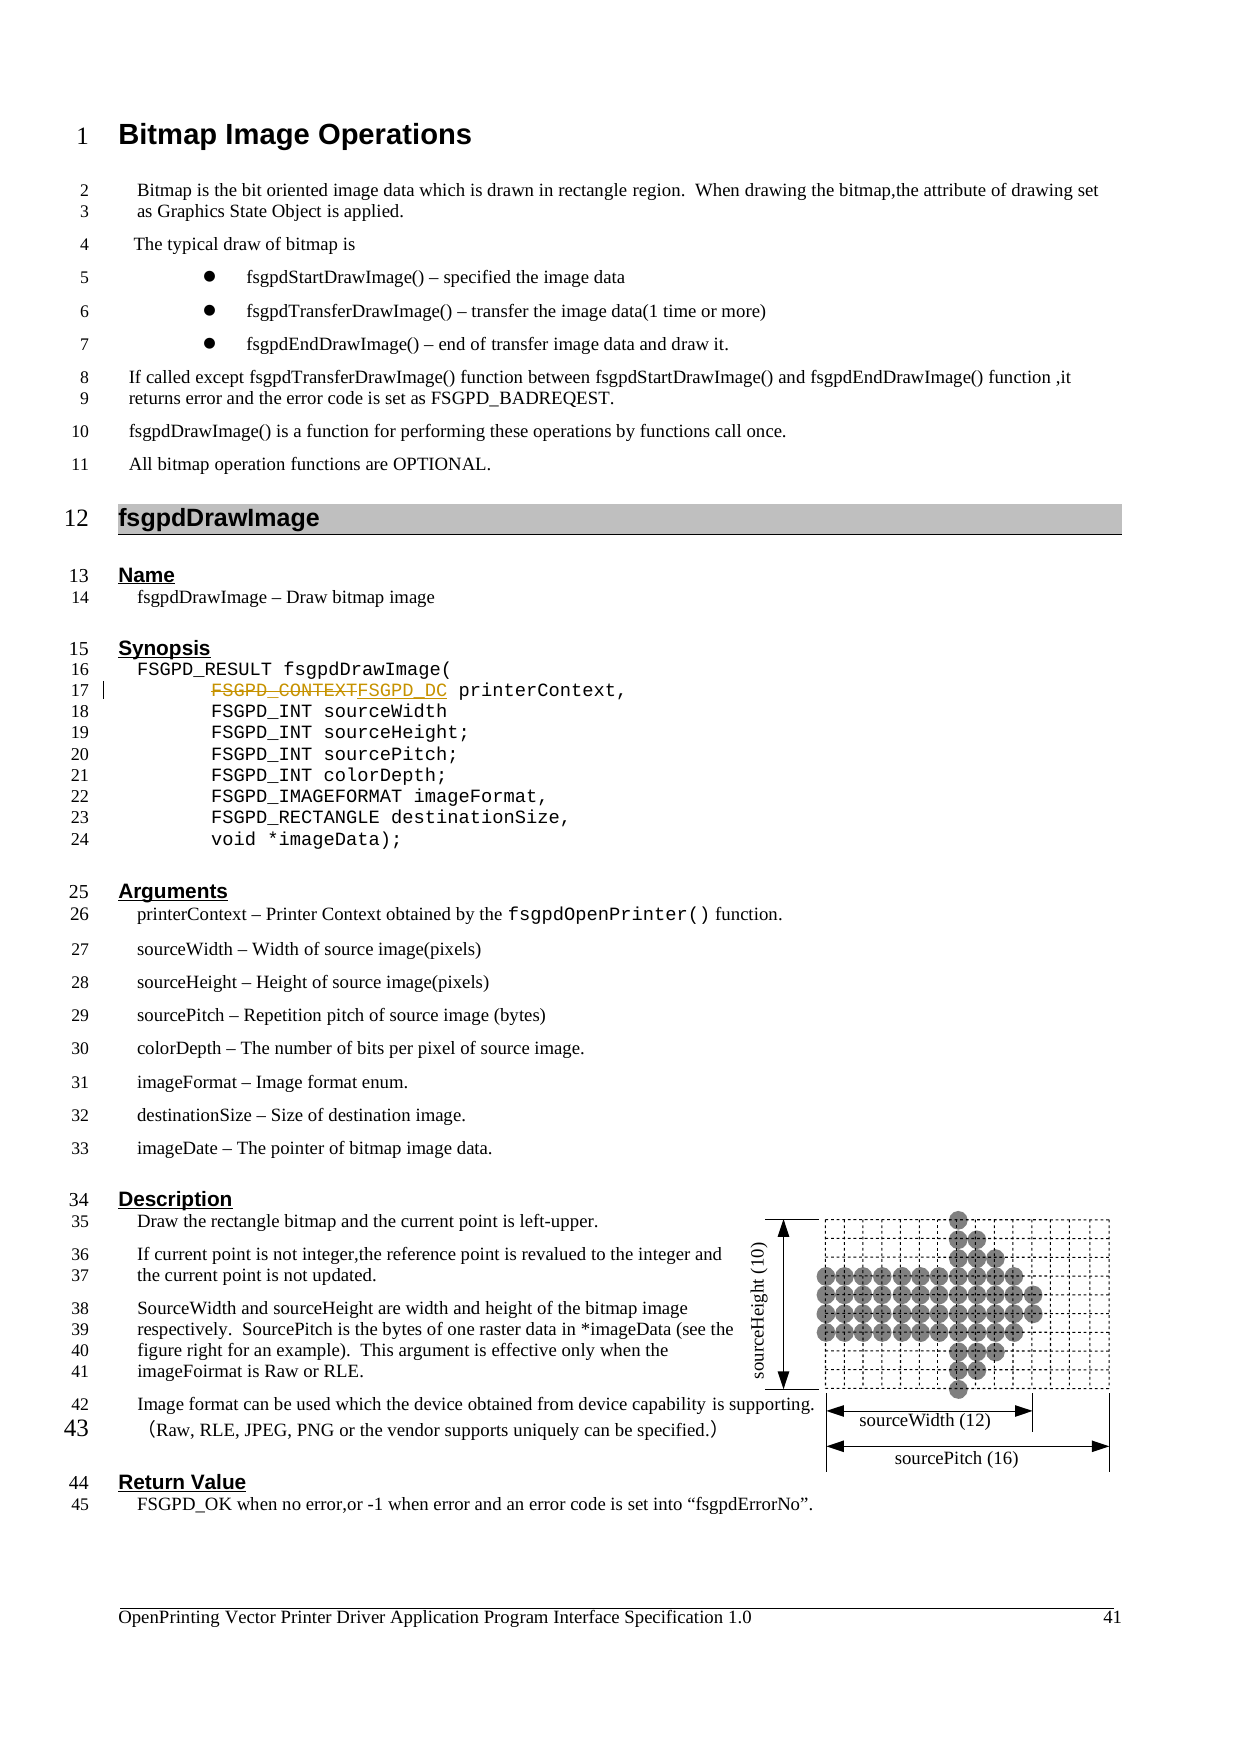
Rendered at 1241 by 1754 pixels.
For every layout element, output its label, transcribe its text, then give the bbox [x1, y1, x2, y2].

text [981, 1244, 1103, 1286]
subtitle Description [118, 1188, 1122, 1211]
list fsgpdStartDrawImage() – specified the image data [202, 267, 1103, 288]
text fsgpdDrawImage() is a function for performing these operations by functions call once. [128, 421, 1103, 442]
subtitle fsgpdDrawImage [118, 504, 1122, 534]
text Draw the rectangle bitmap and the current point is left-upper. [137, 1211, 956, 1232]
subtitle Name [118, 563, 1122, 587]
subtitle Return Value [118, 1471, 1122, 1494]
text sourcePitch – Repetition pitch of source image (bytes) [137, 1005, 1103, 1026]
text Image format can be used which the device obtained from device capability is supporting. （Raw, RLE, JPEG, PNG or the vendor supports uniquely can be specified.） [827, 1393, 1103, 1441]
text FSGPD_RESULT fsgpdDrawImage( FSGPD_DC printerContext, FSGPD_INT sourceWidth FSGPD_INT sourceHeight; FSGPD_INT sourcePitch; FSGPD_INT colorDepth; FSGPD_IMAGEFORMAT imageFormat, FSGPD_RECTANGLE destinationSize, void *imageData); [137, 660, 1103, 851]
text [784, 1298, 956, 1381]
text Image format can be used which the device obtained from device capability is supporting. （Raw, RLE, JPEG, PNG or the vendor supports uniquely can be specified.） [827, 1393, 1032, 1411]
text imageFormat – Image format enum. [137, 1071, 1103, 1092]
subtitle Synopsis [118, 636, 1122, 660]
list fsgpdEndDrawImage() – end of transfer image data and draw it. [202, 334, 1103, 354]
text printerContext – Printer Context obtained by the fsgpdOpenPrinter() function. [137, 903, 1103, 926]
text FSGPD_OK when no error,or -1 when error and an error code is set into “fsgpdErrorNo”. [137, 1494, 1103, 1514]
text [784, 1244, 955, 1286]
text imageDate – The pointer of bitmap image data. [137, 1138, 1103, 1158]
list fsgpdTransferDrawImage() – transfer the image data(1 time or more) [202, 300, 1103, 321]
text [962, 1298, 1103, 1381]
text All bitmap operation functions are OPTIONAL. [128, 454, 1103, 475]
text If current point is not integer,the reference point is revalued to the integer and the current point is not updated. [137, 1244, 783, 1286]
text [961, 1211, 1103, 1232]
text fsgpdDrawImage – Draw bitmap image [137, 587, 1103, 607]
text colorDepth – The number of bits per pixel of source image. [137, 1038, 1103, 1059]
text sourceHeight – Height of source image(pixels) [137, 972, 1103, 992]
text SourceWidth and sourceHeight are width and height of the bitmap image respectively. SourcePitch is the bytes of one raster data in *imageData (see the figure right for an example). This argument is effective only when the imageFoirmat is Raw or RLE. [137, 1298, 783, 1381]
subtitle Arguments [118, 880, 1122, 903]
subtitle Bitmap Image Operations [118, 118, 1122, 151]
text If called except fsgpdTransferDrawImage() function between fsgpdStartDrawImage() and fsgpdEndDrawImage() function ,it returns error and the error code is set as FSGPD_BADREQEST. [128, 367, 1103, 408]
text sourceWidth – Width of source image(pixels) [137, 938, 1103, 959]
text Bitmap is the bit oriented image data which is drawn in rectangle region. When drawing the bitmap,the attribute of drawing set as Graphics State Object is applied. [137, 180, 1103, 221]
text Image format can be used which the device obtained from device capability is supporting. （Raw, RLE, JPEG, PNG or the vendor supports uniquely can be specified.） [137, 1393, 826, 1441]
text The typical draw of bitmap is [128, 234, 1103, 255]
text destinationSize – Size of destination image. [137, 1104, 1103, 1125]
